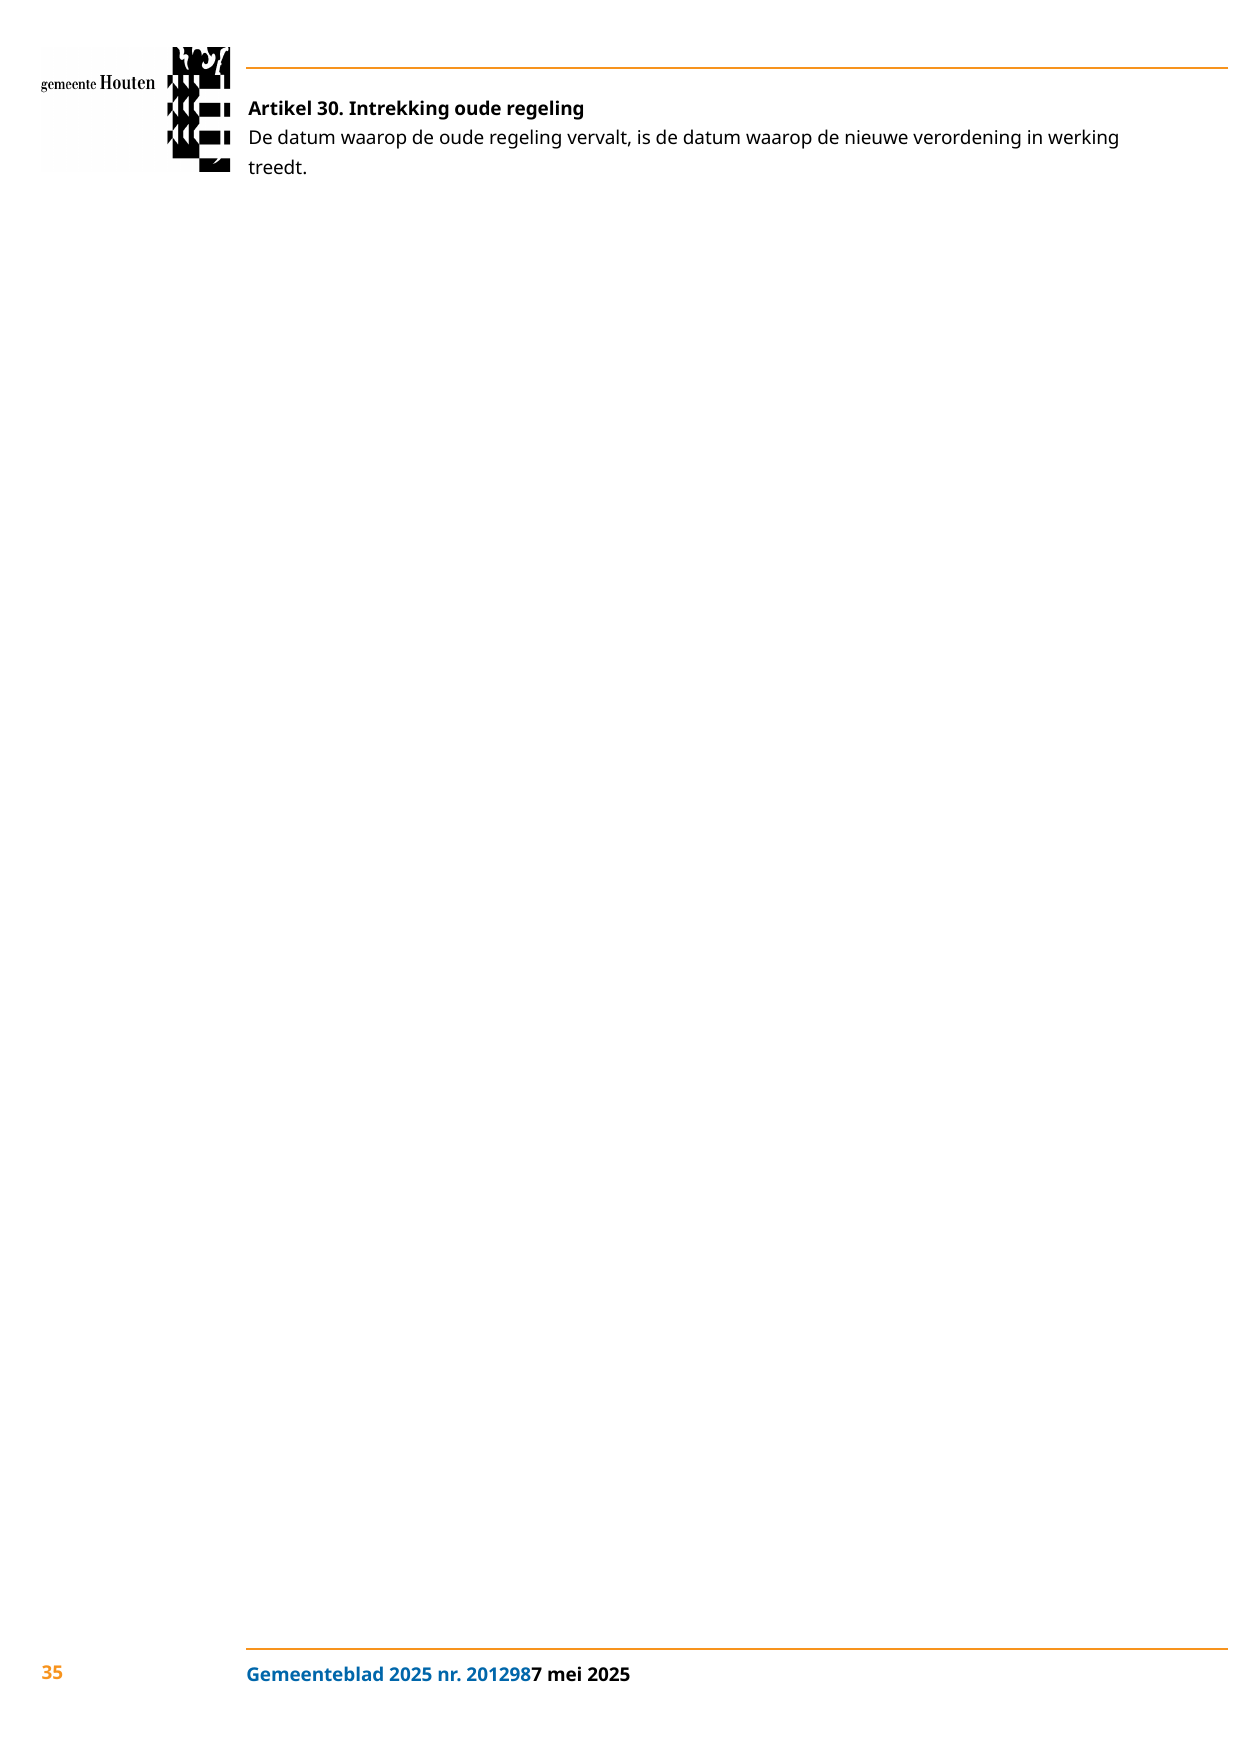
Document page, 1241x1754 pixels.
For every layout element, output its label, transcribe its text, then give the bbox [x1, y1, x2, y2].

picture [41, 47, 231, 172]
text De datum waarop de oude regeling vervalt, is de datum waarop de nieuwe verordening in werking treedt. [248, 124, 1152, 180]
text Artikel 30. Intrekking oude regeling [248, 95, 1152, 121]
